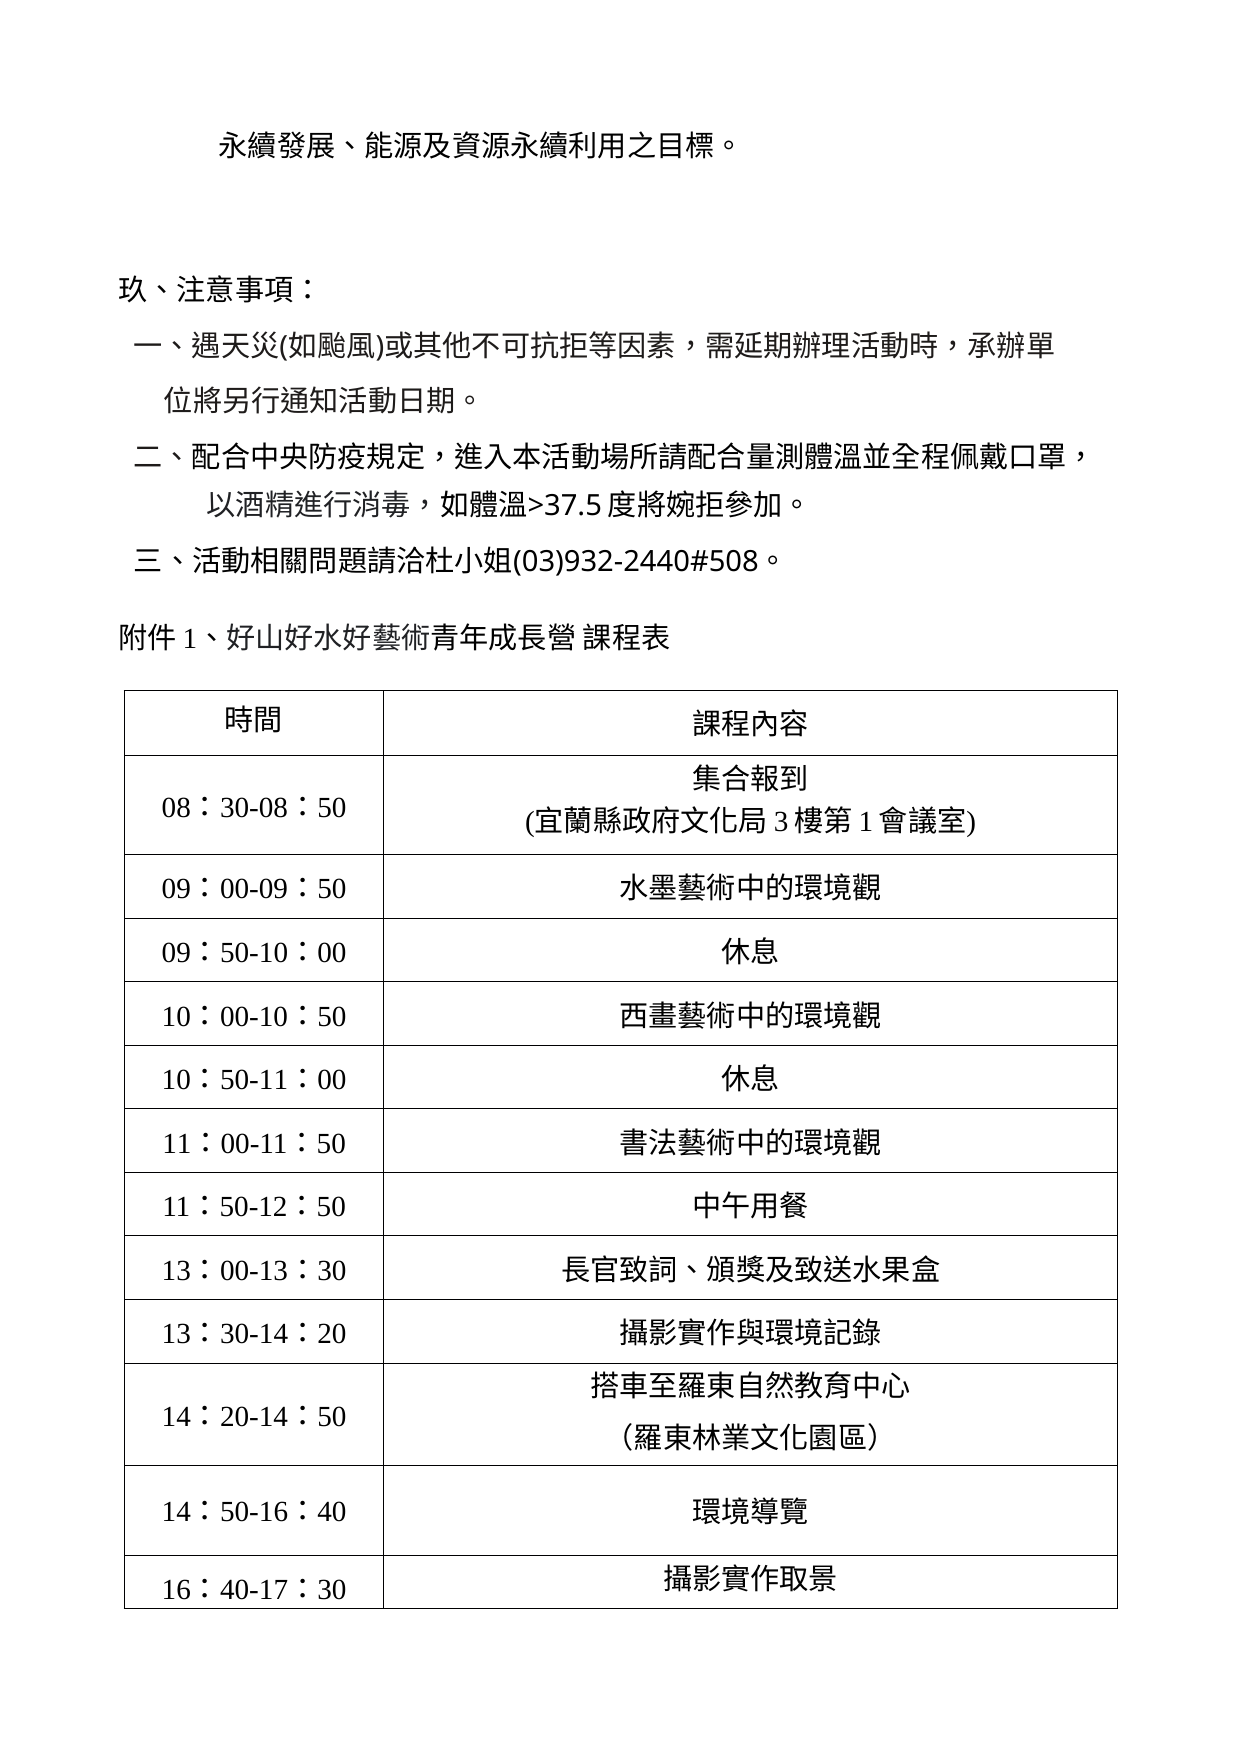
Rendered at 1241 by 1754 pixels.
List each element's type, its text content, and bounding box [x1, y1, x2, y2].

table_cell 11：00-11：50 [125, 1109, 383, 1172]
text 永續發展、能源及資源永續利用之目標。 [118, 118, 1122, 166]
table_cell 攝影實作與環境記錄 [384, 1300, 1117, 1362]
table_header 課程內容 [384, 691, 1117, 755]
table_cell 10：00-10：50 [125, 982, 383, 1045]
table_cell 13：00-13：30 [125, 1236, 383, 1299]
table_cell 環境導覽 [384, 1466, 1117, 1555]
text 三、活動相關問題請洽杜小姐(03)932-2440#508。 [118, 533, 1122, 581]
table_cell 中午用餐 [384, 1173, 1117, 1235]
table_cell 14：50-16：40 [125, 1466, 383, 1555]
table_cell 休息 [384, 1046, 1117, 1108]
table_cell 攝影實作取景 [384, 1556, 1117, 1608]
table_cell 西畫藝術中的環境觀 [384, 982, 1117, 1045]
table_cell 09：00-09：50 [125, 855, 383, 918]
table_cell 13：30-14：20 [125, 1300, 383, 1362]
text 位將另行通知活動日期。 [118, 373, 1122, 421]
text 玖、注意事項： [118, 166, 1122, 310]
table_cell 搭車至羅東自然教育中心 （羅東林業文化園區） [384, 1364, 1117, 1464]
table_cell 08：30-08：50 [125, 756, 383, 854]
table_cell 16：40-17：30 [125, 1556, 383, 1608]
table_cell 休息 [384, 919, 1117, 981]
table_header 時間 [125, 691, 383, 755]
table_cell 10：50-11：00 [125, 1046, 383, 1108]
table_cell 14：20-14：50 [125, 1364, 383, 1464]
table_cell 書法藝術中的環境觀 [384, 1109, 1117, 1172]
text 一、遇天災(如颱風)或其他不可抗拒等因素，需延期辦理活動時，承辦單 [118, 318, 1122, 366]
table_cell 長官致詞、頒獎及致送水果盒 [384, 1236, 1117, 1299]
table_cell 09：50-10：00 [125, 919, 383, 981]
table_cell 集合報到 (宜蘭縣政府文化局3樓第1會議室) [384, 756, 1117, 854]
table_cell 水墨藝術中的環境觀 [384, 855, 1117, 918]
table_cell 11：50-12：50 [125, 1173, 383, 1235]
text 附件1、好山好水好藝術青年成長營 課程表 [118, 581, 1122, 656]
text 二、配合中央防疫規定，進入本活動場所請配合量測體溫並全程佩戴口罩，以酒精進行消毒，如體溫>37.5度將婉拒參加。 [118, 429, 1122, 525]
